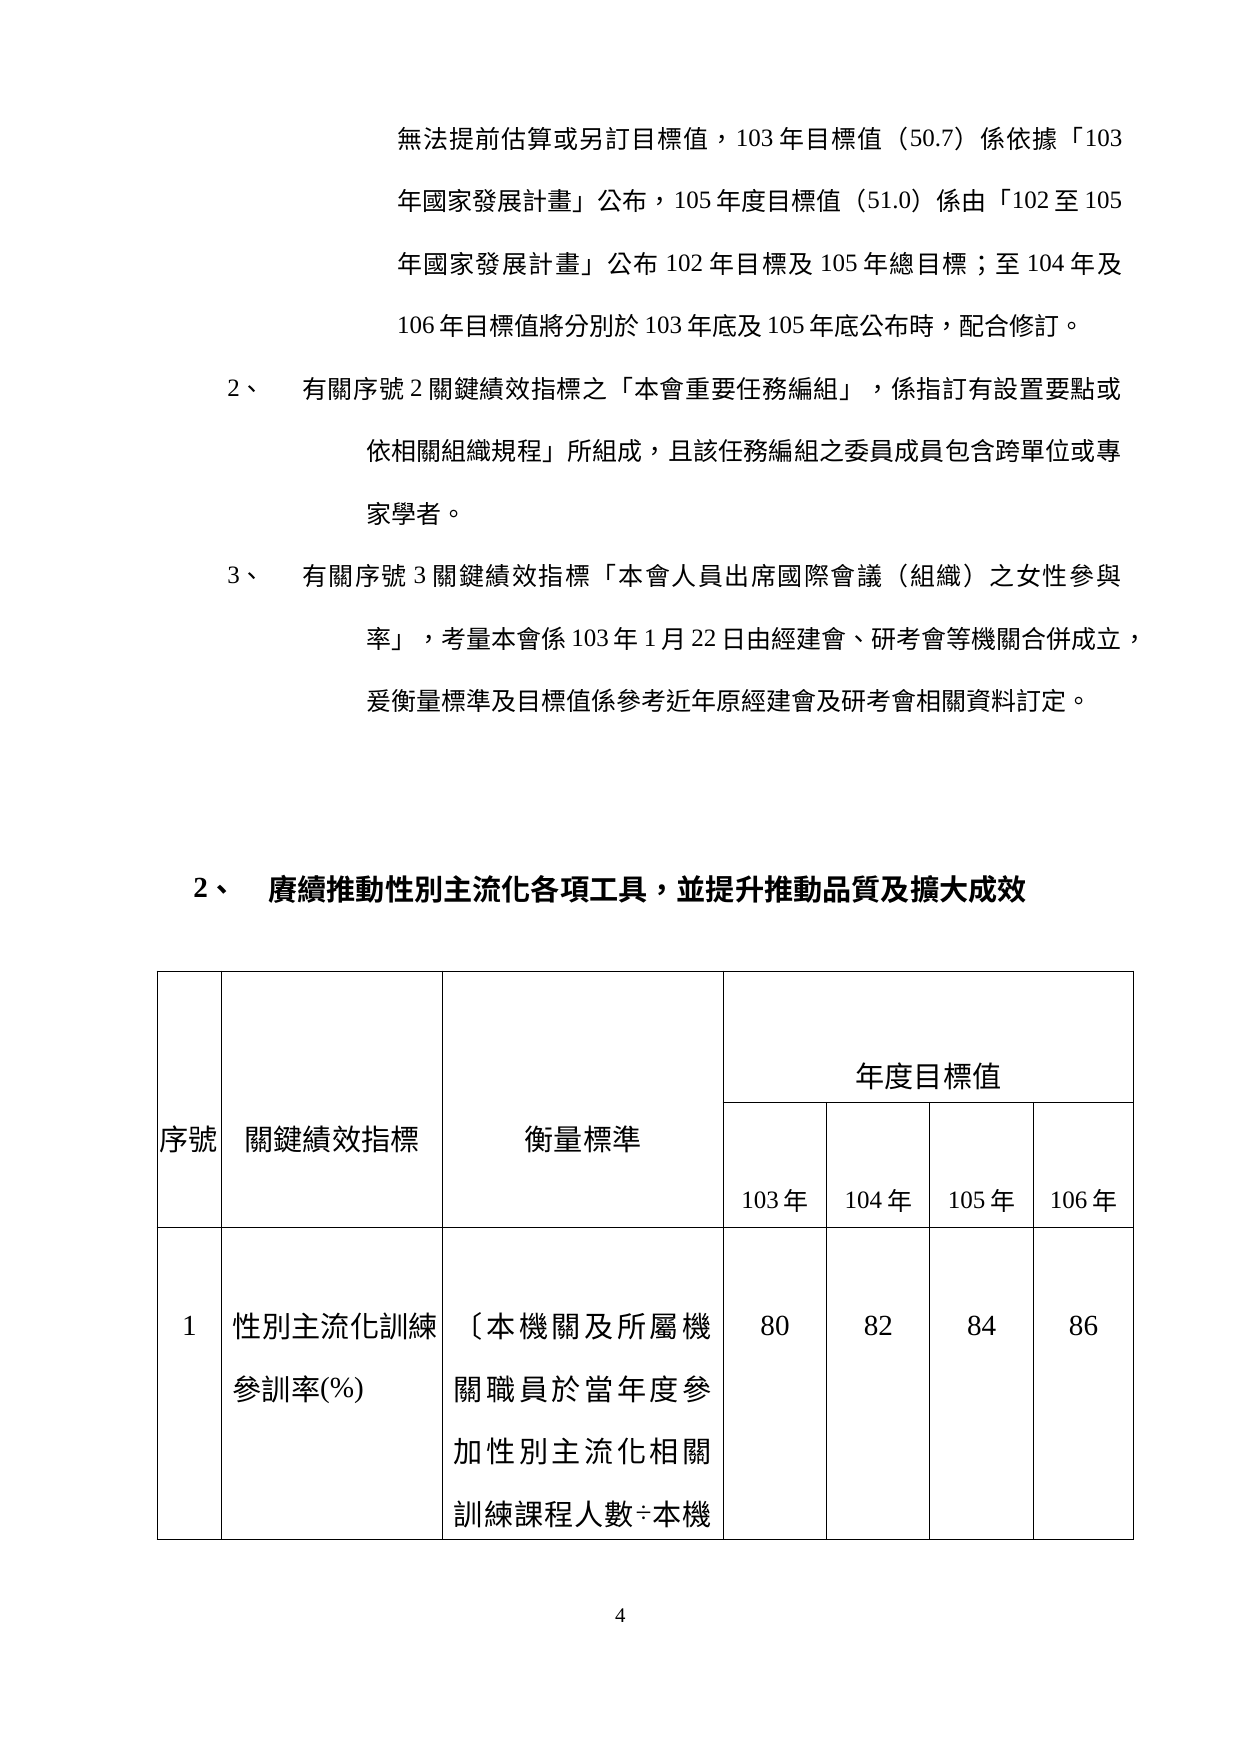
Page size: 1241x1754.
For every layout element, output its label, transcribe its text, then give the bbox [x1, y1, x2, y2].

table_cell 1 [158, 1228, 221, 1539]
table_cell 〔本機關及所屬機關職員於當年度參加性別主流化相關訓練課程人數÷本機 [443, 1228, 723, 1539]
table_cell 105年 [930, 1103, 1033, 1227]
table_cell 106年 [1034, 1103, 1133, 1227]
table_cell 103年 [724, 1103, 826, 1227]
table_cell 104年 [827, 1103, 929, 1227]
table_header 序號 [158, 972, 221, 1227]
list 賡續推動性別主流化各項工具，並提升推動品質及擴大成效 [193, 846, 1122, 908]
table_header 年度目標值 [724, 972, 1133, 1102]
list 有關序號3關鍵績效指標「本會人員出席國際會議（組織）之女性參與率」，考量本會係103年1月22日由經建會、研考會等機關合併成立，爰衡量標準及目標值係參考近年原經建會及研考會相關資料訂定。 [227, 533, 1122, 721]
table_header 關鍵績效指標 [222, 972, 442, 1227]
table_cell 性別主流化訓練參訓率(%) [222, 1228, 442, 1539]
table_cell 86 [1034, 1228, 1133, 1539]
table_cell 80 [724, 1228, 826, 1539]
list 無法提前估算或另訂目標值，103年目標值（50.7）係依據「103年國家發展計畫」公布，105年度目標值（51.0）係由「102至105年國家發展計畫」公布102年目標及105年總目標；至104年及106年目標值將分別於103年底及105年底公布時，配合修訂。 [227, 96, 1122, 346]
list 有關序號2關鍵績效指標之「本會重要任務編組」，係指訂有設置要點或依相關組織規程」所組成，且該任務編組之委員成員包含跨單位或專家學者。 [227, 346, 1122, 533]
table_header 衡量標準 [443, 972, 723, 1227]
table_cell 84 [930, 1228, 1033, 1539]
table_cell 82 [827, 1228, 929, 1539]
